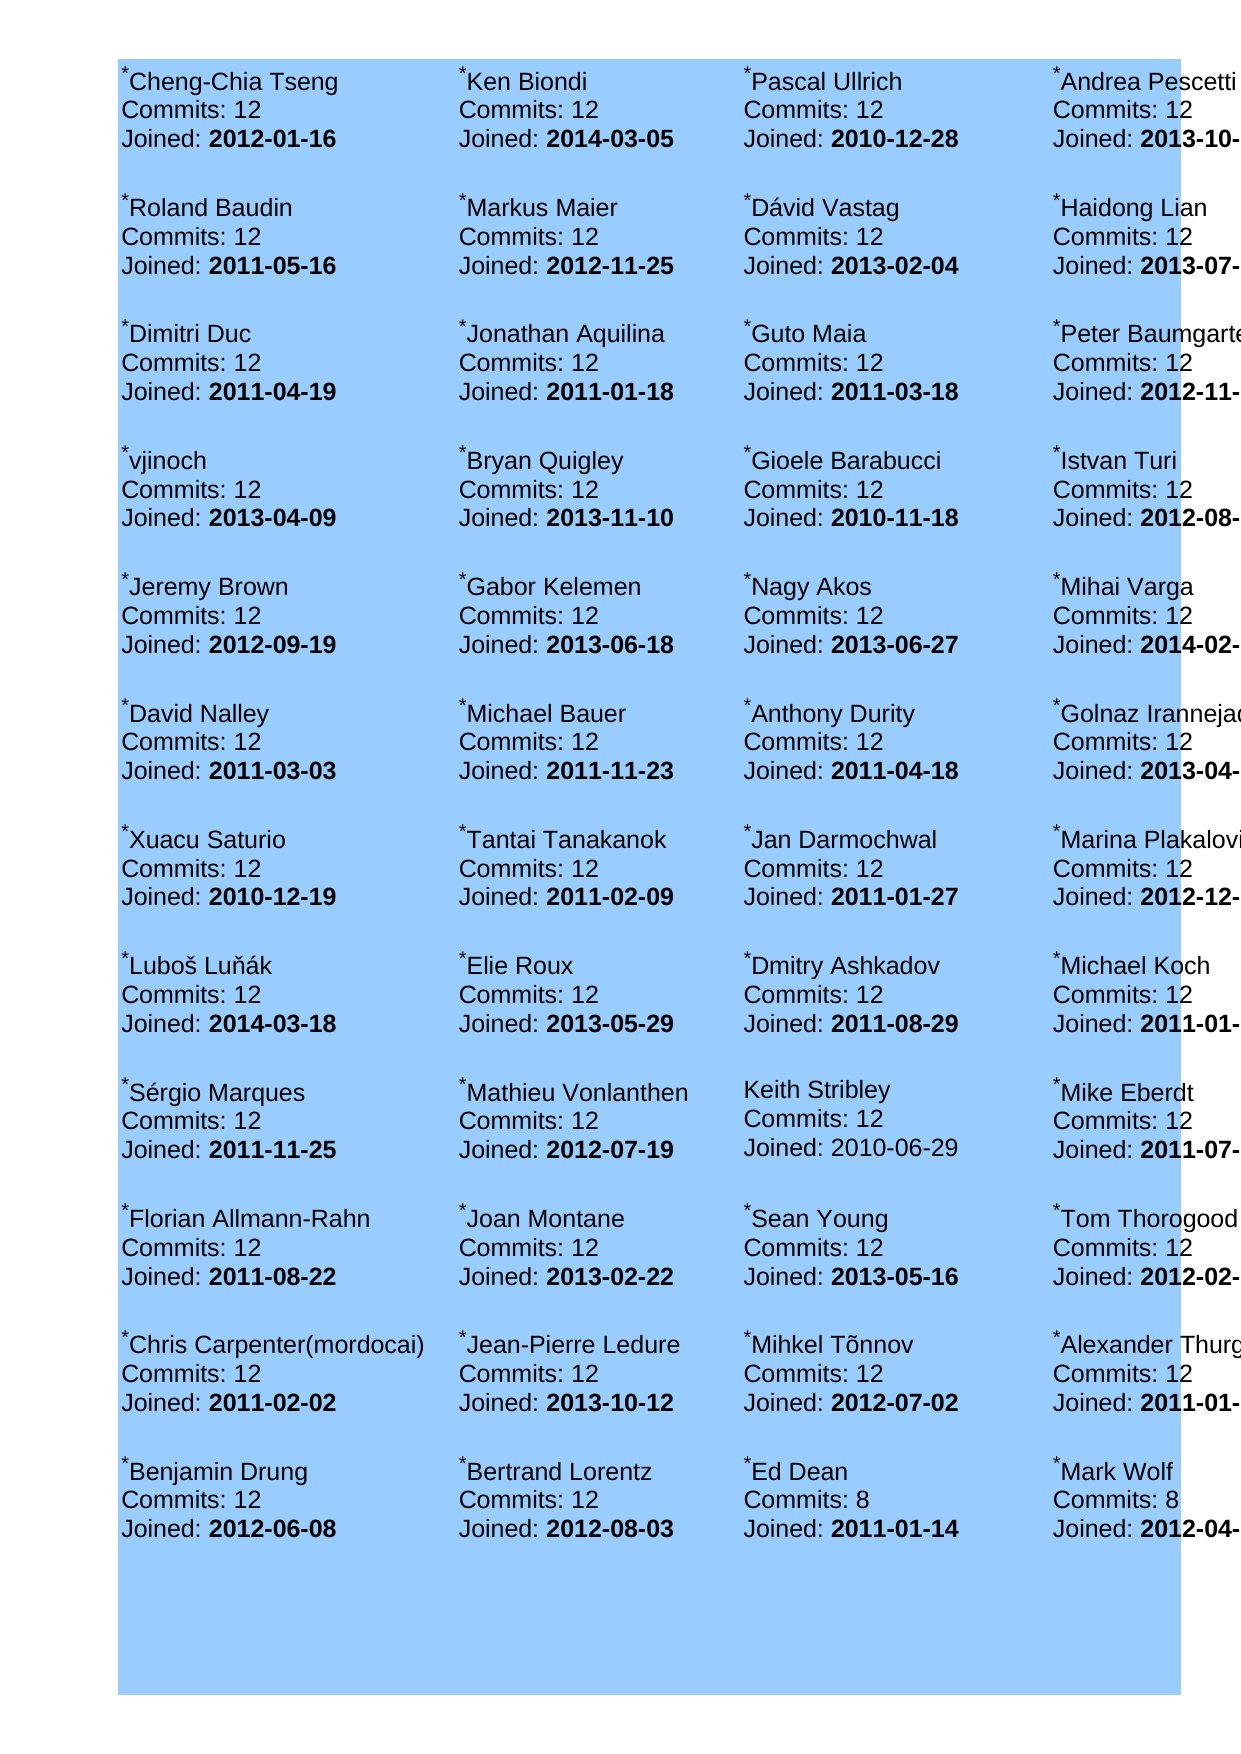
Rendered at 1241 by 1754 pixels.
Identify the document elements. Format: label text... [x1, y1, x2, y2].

table_cell *Cheng-Chia Tseng Commits: 12 Joined: 2012-01-16 [118, 59, 456, 185]
table_cell *Tantai Tanakanok Commits: 12 Joined: 2011-02-09 [456, 817, 740, 943]
table_cell *Gabor Kelemen Commits: 12 Joined: 2013-06-18 [456, 565, 740, 691]
table_cell *Markus Maier Commits: 12 Joined: 2012-11-25 [456, 185, 740, 312]
table_cell *Dimitri Duc Commits: 12 Joined: 2011-04-19 [118, 312, 456, 438]
table_cell *Sérgio Marques Commits: 12 Joined: 2011-11-25 [118, 1070, 456, 1196]
table_cell *Florian Allmann-Rahn Commits: 12 Joined: 2011-08-22 [118, 1196, 456, 1323]
table_cell *Anthony Durity Commits: 12 Joined: 2011-04-18 [740, 691, 1050, 817]
table_cell *Xuacu Saturio Commits: 12 Joined: 2010-12-19 [118, 817, 456, 943]
table_cell *Pascal Ullrich Commits: 12 Joined: 2010-12-28 [740, 59, 1050, 185]
table_cell *Tom Thorogood Commits: 12 Joined: 2012-02-28 [1050, 1196, 1240, 1323]
table_cell *Elie Roux Commits: 12 Joined: 2013-05-29 [456, 944, 740, 1070]
table_cell *Luboš Luňák Commits: 12 Joined: 2014-03-18 [118, 944, 456, 1070]
table_cell *Chris Carpenter(mordocai) Commits: 12 Joined: 2011-02-02 [118, 1323, 456, 1449]
table_cell *Alexander Thurgood Commits: 12 Joined: 2011-01-26 [1050, 1323, 1240, 1449]
table_cell *Mihai Varga Commits: 12 Joined: 2014-02-27 [1050, 565, 1240, 691]
table_cell *Dmitry Ashkadov Commits: 12 Joined: 2011-08-29 [740, 944, 1050, 1070]
table_cell *Nagy Akos Commits: 12 Joined: 2013-06-27 [740, 565, 1050, 691]
table_cell *Peter Baumgarten Commits: 12 Joined: 2012-11-24 [1050, 312, 1240, 438]
table_cell *Mathieu Vonlanthen Commits: 12 Joined: 2012-07-19 [456, 1070, 740, 1196]
table_cell *Michael Koch Commits: 12 Joined: 2011-01-21 [1050, 944, 1240, 1070]
table_cell *Jeremy Brown Commits: 12 Joined: 2012-09-19 [118, 565, 456, 691]
table_cell *Andrea Pescetti Commits: 12 Joined: 2013-10-07 [1181, 59, 1240, 185]
table_cell *Mike Eberdt Commits: 12 Joined: 2011-07-12 [1050, 1070, 1240, 1196]
table_cell *Bryan Quigley Commits: 12 Joined: 2013-11-10 [456, 438, 740, 564]
table_cell *Ed Dean Commits: 8 Joined: 2011-01-14 [740, 1449, 1050, 1575]
table_cell *Golnaz Irannejad Commits: 12 Joined: 2013-04-02 [1050, 691, 1240, 817]
table_cell *Michael Bauer Commits: 12 Joined: 2011-11-23 [456, 691, 740, 817]
table_cell *Dávid Vastag Commits: 12 Joined: 2013-02-04 [740, 185, 1050, 312]
table_cell *Roland Baudin Commits: 12 Joined: 2011-05-16 [118, 185, 456, 312]
table_cell *Sean Young Commits: 12 Joined: 2013-05-16 [740, 1196, 1050, 1323]
table_cell *Joan Montane Commits: 12 Joined: 2013-02-22 [456, 1196, 740, 1323]
table_cell *Jonathan Aquilina Commits: 12 Joined: 2011-01-18 [456, 312, 740, 438]
table_cell *Haidong Lian Commits: 12 Joined: 2013-07-24 [1050, 185, 1240, 312]
table_cell *Guto Maia Commits: 12 Joined: 2011-03-18 [740, 312, 1050, 438]
table_cell *vjinoch Commits: 12 Joined: 2013-04-09 [118, 438, 456, 564]
table_cell *Bertrand Lorentz Commits: 12 Joined: 2012-08-03 [456, 1449, 740, 1575]
table_cell *Jean-Pierre Ledure Commits: 12 Joined: 2013-10-12 [456, 1323, 740, 1449]
table_cell *Gioele Barabucci Commits: 12 Joined: 2010-11-18 [740, 438, 1050, 564]
table_cell *Ken Biondi Commits: 12 Joined: 2014-03-05 [456, 59, 740, 185]
table_cell *Benjamin Drung Commits: 12 Joined: 2012-06-08 [118, 1449, 456, 1575]
table_cell *Mark Wolf Commits: 8 Joined: 2012-04-04 [1050, 1449, 1240, 1575]
table_cell *Istvan Turi Commits: 12 Joined: 2012-08-16 [1050, 438, 1240, 564]
table_cell *David Nalley Commits: 12 Joined: 2011-03-03 [118, 691, 456, 817]
table_cell *Jan Darmochwal Commits: 12 Joined: 2011-01-27 [740, 817, 1050, 943]
table_cell *Marina Plakalovic Commits: 12 Joined: 2012-12-14 [1050, 817, 1240, 943]
table_cell *Mihkel Tõnnov Commits: 12 Joined: 2012-07-02 [740, 1323, 1050, 1449]
table_cell Keith Stribley Commits: 12 Joined: 2010-06-29 [740, 1070, 1050, 1196]
